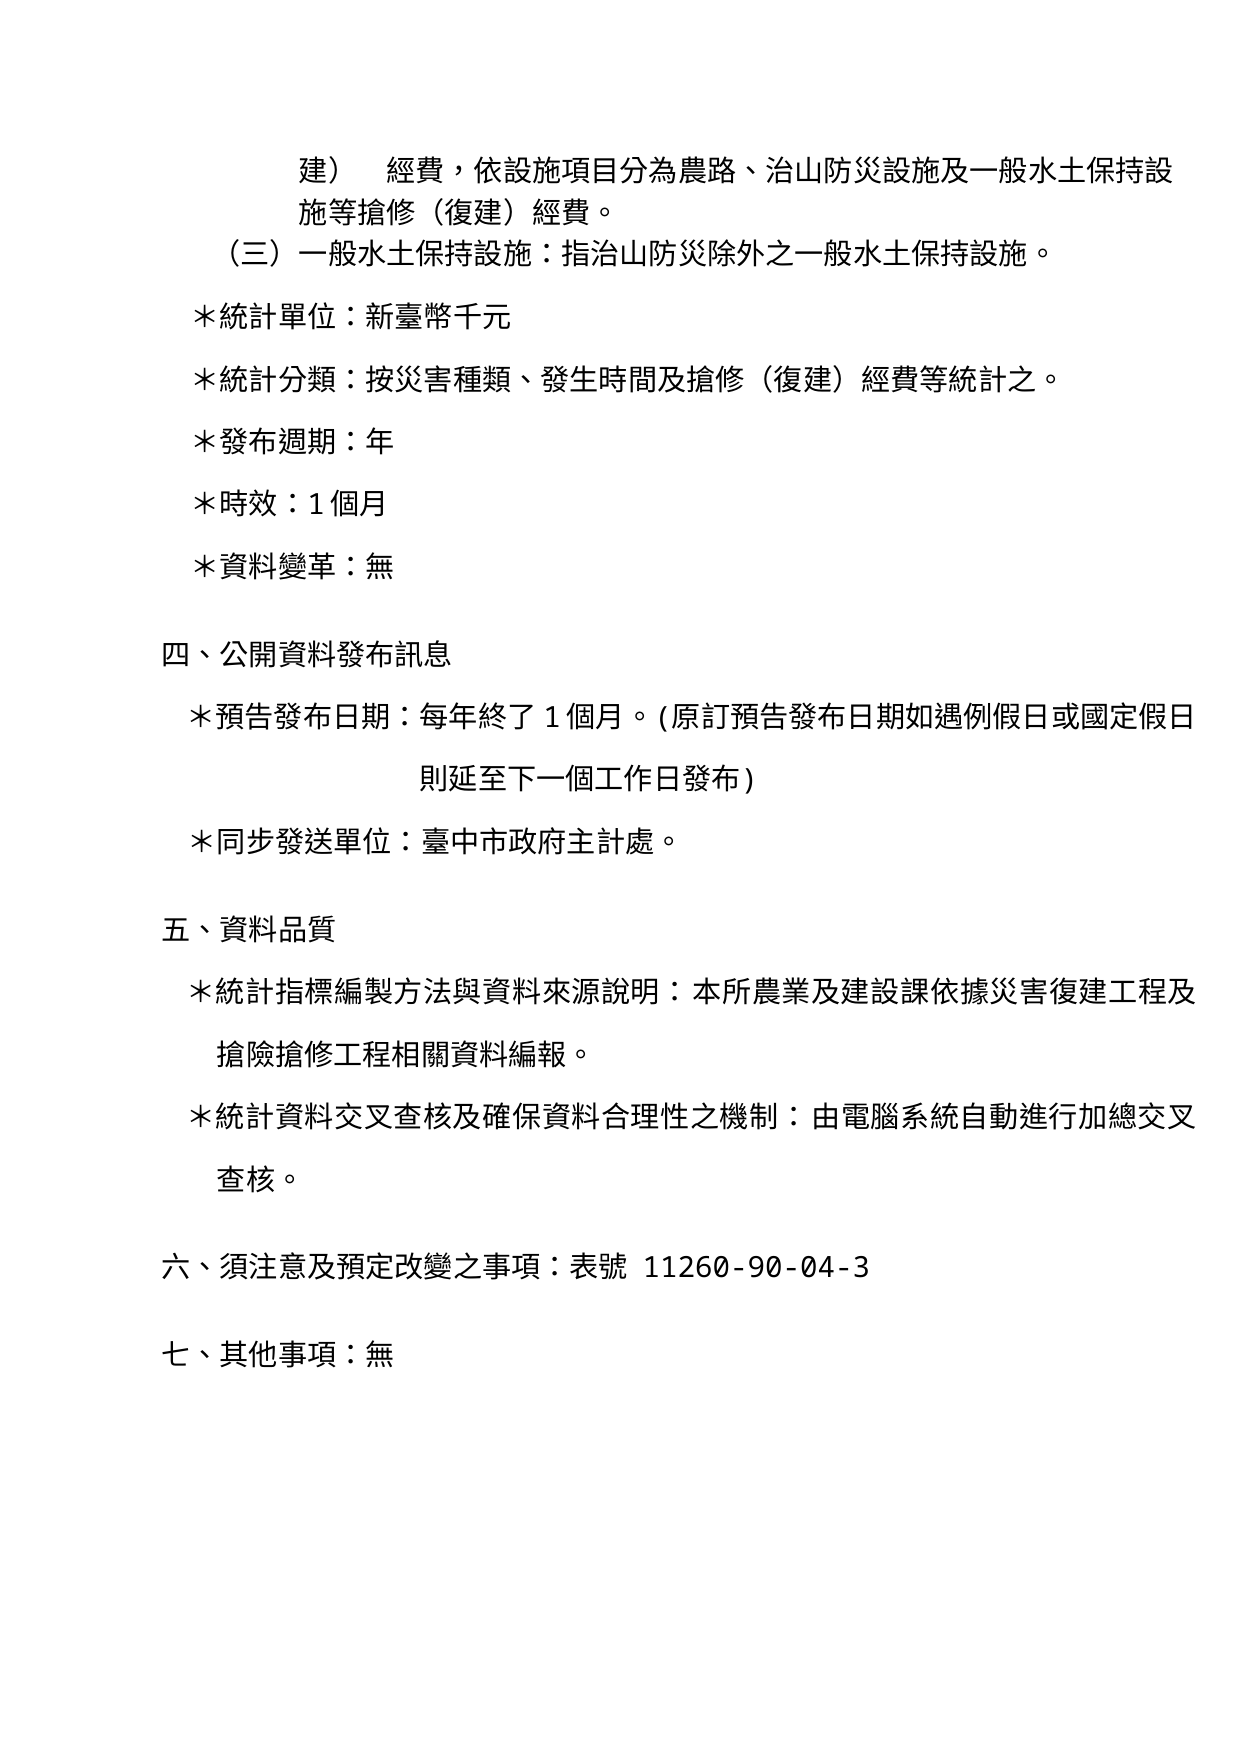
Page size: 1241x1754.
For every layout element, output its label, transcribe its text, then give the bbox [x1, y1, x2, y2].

table_header 建） 經費，依設施項目分為農路、治山防災設施及一般水土保持設施等搶修（復建）經費。 （三）一般水土保持設施：指治山防災除外之一般水土保持設施。 ＊統計單位：新臺幣千元 ＊統計分類：按災害種類、發生時間及搶修（復建）經費等統計之。 ＊發布週期：年 ＊時效：1個月 ＊資料變革：無 四、公開資料發布訊息 ＊預告發布日期：每年終了1個月。(原訂預告發布日期如遇例假日或國定假日則延至下一個工作日發布) ＊同步發送單位：臺中市政府主計處。 五、資料品質 ＊統計指標編製方法與資料來源說明：本所農業及建設課依據災害復建工程及搶險搶修工程相關資料編報。 ＊統計資料交叉查核及確保資料合理性之機制：由電腦系統自動進行加總交叉查核。 六、須注意及預定改變之事項：表號 11260-90-04-3 七、其他事項：無 [150, 148, 1209, 1373]
